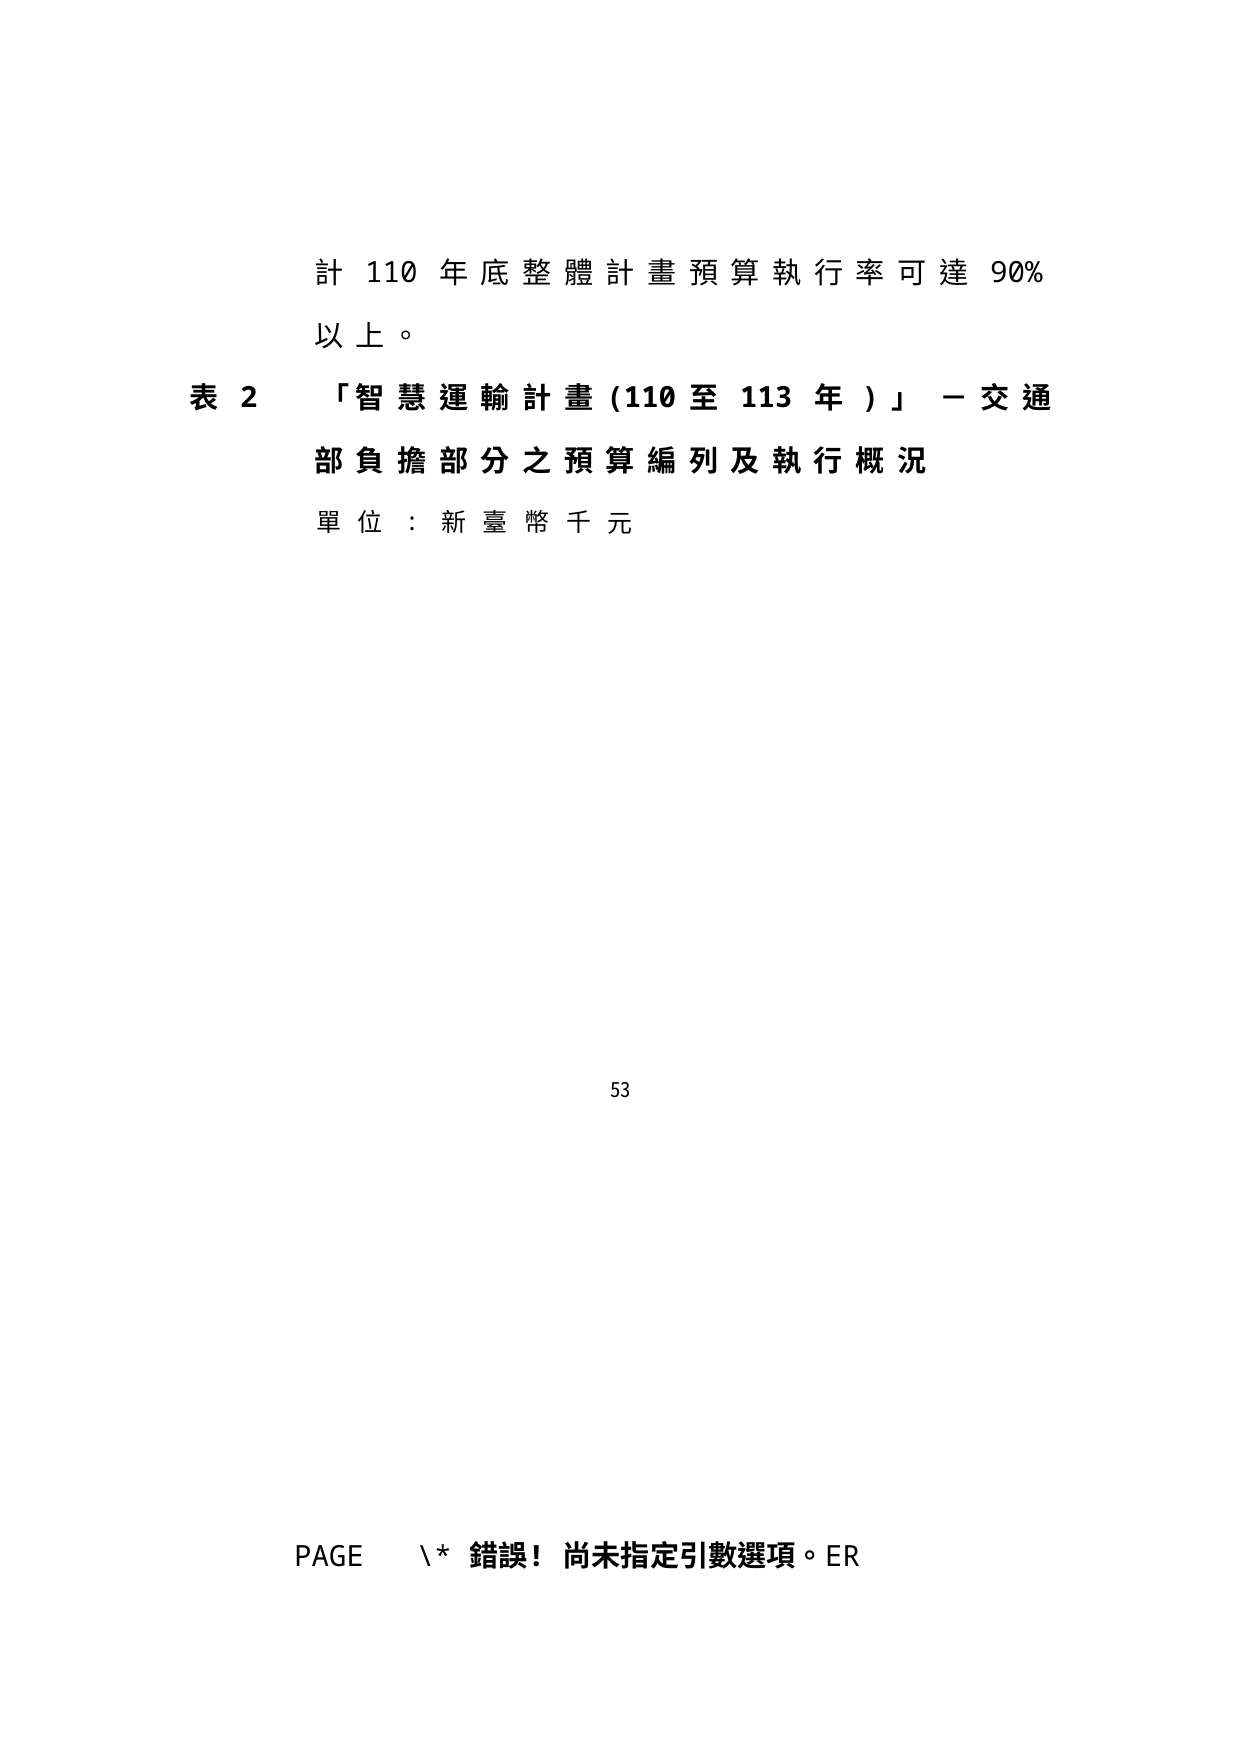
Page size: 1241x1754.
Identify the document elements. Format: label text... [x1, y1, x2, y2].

text 「智慧運輸計畫(110至113年)」交通部110年度預算編列6億2,805萬元，截至110年7月底，執行數8,546萬8千元(詳表2)，僅占預算數13.61%，亦僅占分配數1億5,545萬6千元之54.98%。據交通部說明，110年度委辦費預算1.62億元，多數計畫業於以前年度啟動並採跨年期方式辦理，目前依約執行中，餘部分計畫招標採購作業進度延遲；另補助地方政府預算3.82億元已全數核定完畢，因具有分期撥付之特性，致預算執行率較低，惟預計110年底整體計畫預算執行率可達90%以上。 [271, 229, 1058, 354]
text 表2 「智慧運輸計畫(110至113年)」－交通部負擔部分之預算編列及執行概況 單位:新臺幣千元 [181, 354, 1058, 542]
